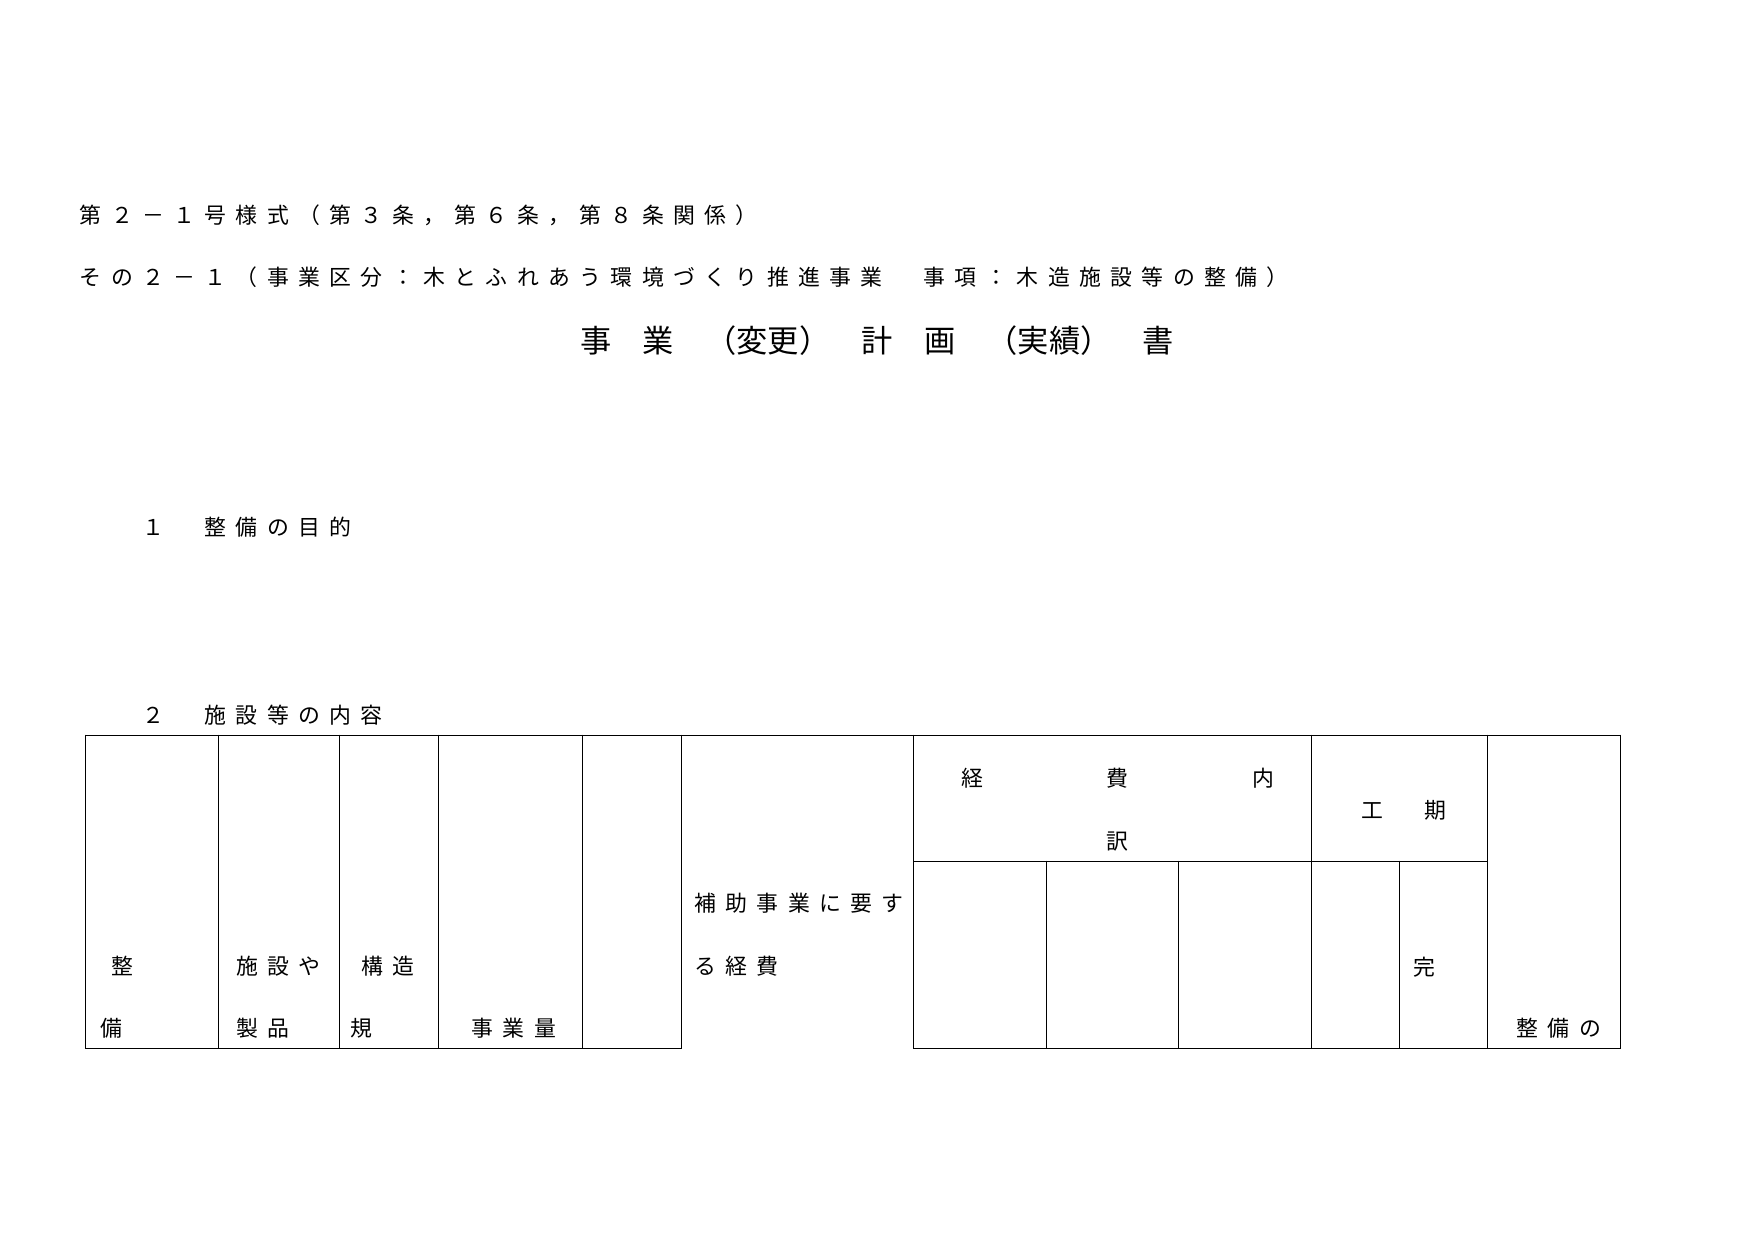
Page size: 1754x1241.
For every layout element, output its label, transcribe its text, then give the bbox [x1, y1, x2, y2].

table_header 事業量 [439, 736, 582, 1048]
table_header 経 費 内 訳 [914, 736, 1311, 861]
text 第２－１号様式（第３条，第６条，第８条関係） [75, 172, 1679, 234]
table_header 構造規 [340, 736, 438, 1048]
text ２ 施設等の内容 [75, 672, 1679, 734]
text その２－１（事業区分：木とふれあう環境づくり推進事業 事項：木造施設等の整備） [75, 234, 1679, 297]
table_header 補助事業に要する経費 [682, 736, 913, 1048]
text 事 業 （変更） 計 画 （実績） 書 [75, 297, 1679, 359]
table_header 施設や製品 [219, 736, 339, 1048]
table_header [583, 736, 681, 1048]
table_header 整 備 [86, 736, 218, 1048]
table_cell [1179, 862, 1311, 1048]
table_cell [1312, 862, 1399, 1048]
table_cell [914, 862, 1046, 1048]
table_header 整備の [1488, 736, 1620, 1048]
text １ 整備の目的 [75, 484, 1679, 547]
table_cell [1047, 862, 1178, 1048]
table_header 工 期 [1312, 736, 1487, 861]
table_cell 完 [1400, 862, 1487, 1048]
